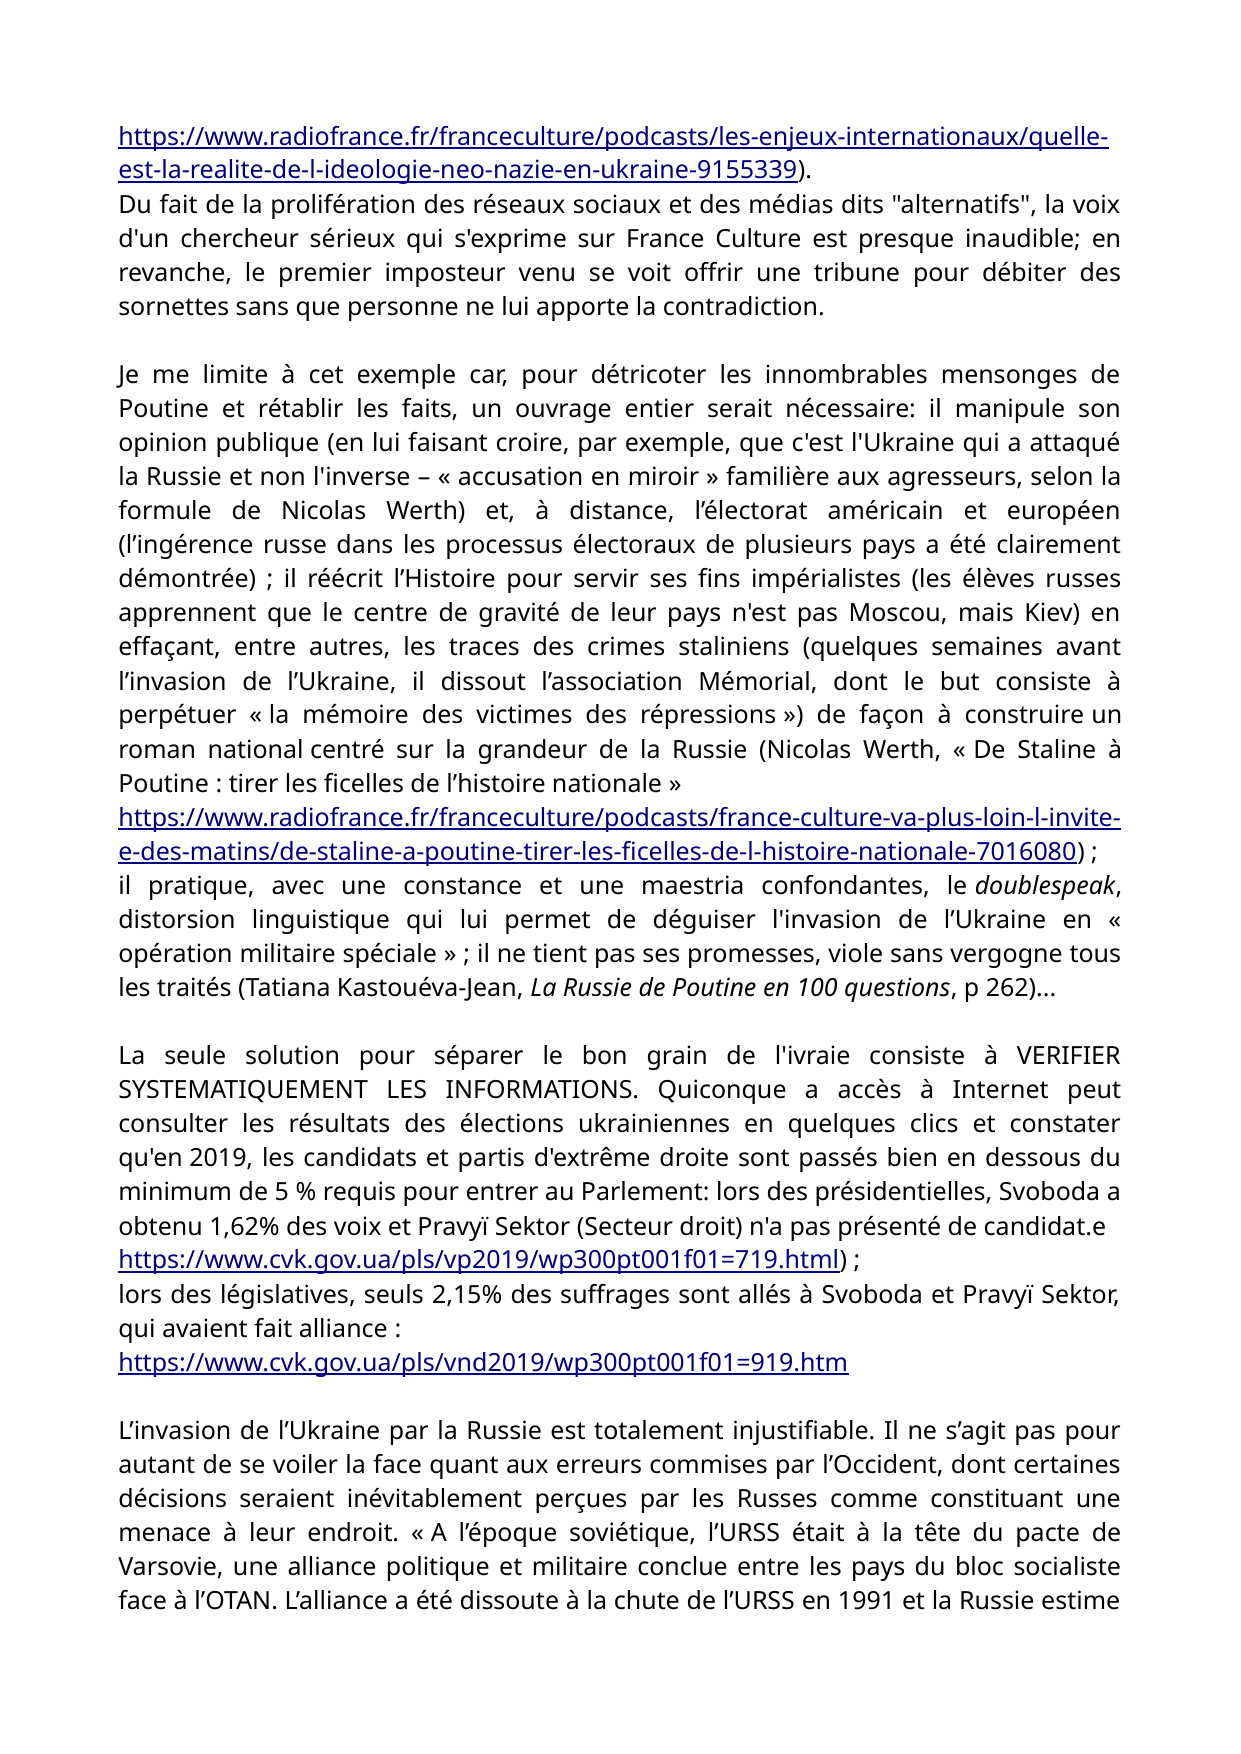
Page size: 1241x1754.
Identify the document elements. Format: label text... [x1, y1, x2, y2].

text https://www.radiofrance.fr/franceculture/podcasts/les-enjeux-internationaux/quelle-est-la-realite-de-l-ideologie-neo-nazie-en-ukraine-9155339). [118, 118, 1122, 186]
text https://www.cvk.gov.ua/pls/vnd2019/wp300pt001f01=919.htm [118, 1344, 1122, 1378]
text La seule solution pour séparer le bon grain de l'ivraie consiste à VERIFIER SYSTEMATIQUEMENT LES INFORMATIONS. Quiconque a accès à Internet peut consulter les résultats des élections ukrainiennes en quelques clics et constater qu'en 2019, les candidats et partis d'extrême droite sont passés bien en dessous du minimum de 5 % requis pour entrer au Parlement: lors des présidentielles, Svoboda a obtenu 1,62% des voix et Pravyï Sektor (Secteur droit) n'a pas présenté de candidat.e [118, 1038, 1122, 1242]
text Du fait de la prolifération des réseaux sociaux et des médias dits "alternatifs", la voix d'un chercheur sérieux qui s'exprime sur France Culture est presque inaudible; en revanche, le premier imposteur venu se voit offrir une tribune pour débiter des sornettes sans que personne ne lui apporte la contradiction. [118, 186, 1122, 322]
text https://www.radiofrance.fr/franceculture/podcasts/france-culture-va-plus-loin-l-invite-e-des-matins/de-staline-a-poutine-tirer-les-ficelles-de-l-histoire-nationale-7016080) ; [118, 799, 1122, 867]
text https://www.cvk.gov.ua/pls/vp2019/wp300pt001f01=719.html) ; [118, 1242, 1122, 1276]
text il pratique, avec une constance et une maestria confondantes, le doublespeak, distorsion linguistique qui lui permet de déguiser l'invasion de l’Ukraine en « opération militaire spéciale » ; il ne tient pas ses promesses, viole sans vergogne tous les traités (Tatiana Kastouéva-Jean, La Russie de Poutine en 100 questions, p 262)... [118, 867, 1122, 1004]
text Je me limite à cet exemple car, pour détricoter les innombrables mensonges de Poutine et rétablir les faits, un ouvrage entier serait nécessaire: il manipule son opinion publique (en lui faisant croire, par exemple, que c'est l'Ukraine qui a attaqué la Russie et non l'inverse – « accusation en miroir » familière aux agresseurs, selon la formule de Nicolas Werth) et, à distance, l’électorat américain et européen (l’ingérence russe dans les processus électoraux de plusieurs pays a été clairement démontrée) ; il réécrit l’Histoire pour servir ses fins impérialistes (les élèves russes apprennent que le centre de gravité de leur pays n'est pas Moscou, mais Kiev) en effaçant, entre autres, les traces des crimes staliniens (quelques semaines avant l’invasion de l’Ukraine, il dissout l’association Mémorial, dont le but consiste à perpétuer « la mémoire des victimes des répressions ») de façon à construire un roman national centré sur la grandeur de la Russie (Nicolas Werth, « De Staline à Poutine : tirer les ficelles de l’histoire nationale » [118, 357, 1122, 799]
text lors des législatives, seuls 2,15% des suffrages sont allés à Svoboda et Pravyï Sektor, qui avaient fait alliance : [118, 1276, 1122, 1344]
text L’invasion de l’Ukraine par la Russie est totalement injustifiable. Il ne s’agit pas pour autant de se voiler la face quant aux erreurs commises par l’Occident, dont certaines décisions seraient inévitablement perçues par les Russes comme constituant une menace à leur endroit. « A l’époque soviétique, l’URSS était à la tête du pacte de Varsovie, une alliance politique et militaire conclue entre les pays du bloc socialiste face à l’OTAN. L’alliance a été dissoute à la chute de l’URSS en 1991 et la Russie estime [118, 1412, 1122, 1617]
